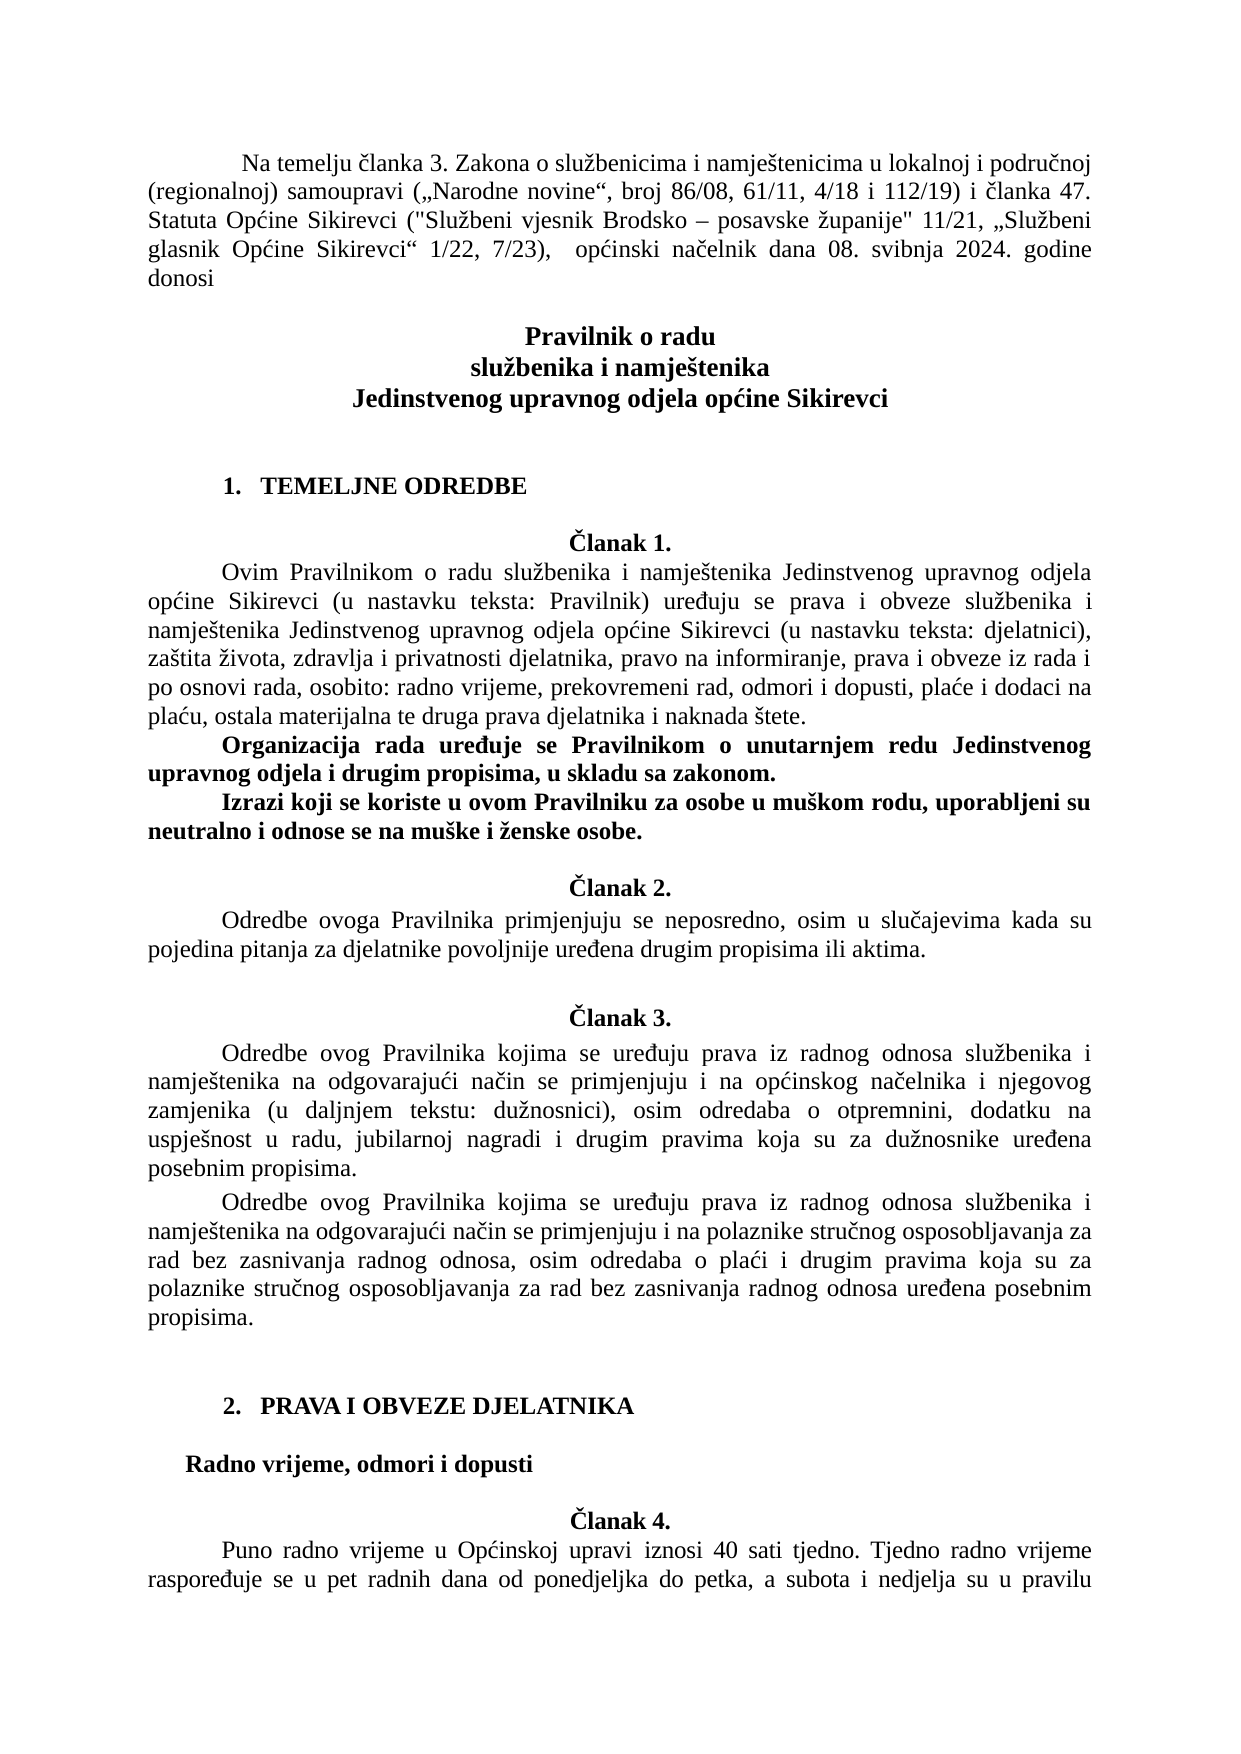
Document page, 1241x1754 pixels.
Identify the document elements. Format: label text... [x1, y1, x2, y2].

text Jedinstvenog upravnog odjela općine Sikirevci [148, 382, 1093, 413]
text Na temelju članka 3. Zakona o službenicima i namještenicima u lokalnoj i područnoj (regionalnoj) samoupravi („Narodne novine“, broj 86/08, 61/11, 4/18 i 112/19) i članka 47. Statuta Općine Sikirevci ("Službeni vjesnik Brodsko – posavske županije" 11/21, „Službeni glasnik Općine Sikirevci“ 1/22, 7/23), općinski načelnik dana 08. svibnja 2024. godine donosi [148, 148, 1093, 291]
text Odredbe ovog Pravilnika kojima se uređuju prava iz radnog odnosa službenika i namještenika na odgovarajući način se primjenjuju i na polaznike stručnog osposobljavanja za rad bez zasnivanja radnog odnosa, osim odredaba o plaći i drugim pravima koja su za polaznike stručnog osposobljavanja za rad bez zasnivanja radnog odnosa uređena posebnim propisima. [148, 1187, 1093, 1331]
text Radno vrijeme, odmori i dopusti [148, 1449, 1093, 1478]
text Pravilnik o radu [148, 320, 1093, 351]
text Članak 3. [148, 1003, 1093, 1032]
list TEMELJNE ODREDBE [223, 471, 1093, 500]
text Puno radno vrijeme u Općinskoj upravi iznosi 40 sati tjedno. Tjedno radno vrijeme raspoređuje se u pet radnih dana od ponedjeljka do petka, a subota i nedjelja su u pravilu [148, 1535, 1093, 1593]
text Članak 4. [148, 1506, 1093, 1535]
text Odredbe ovog Pravilnika kojima se uređuju prava iz radnog odnosa službenika i namještenika na odgovarajući način se primjenjuju i na općinskog načelnika i njegovog zamjenika (u daljnjem tekstu: dužnosnici), osim odredaba o otpremnini, dodatku na uspješnost u radu, jubilarnoj nagradi i drugim pravima koja su za dužnosnike uređena posebnim propisima. [148, 1038, 1093, 1181]
text službenika i namještenika [148, 351, 1093, 382]
list PRAVA I OBVEZE DJELATNIKA [223, 1391, 1093, 1420]
text Odredbe ovoga Pravilnika primjenjuju se neposredno, osim u slučajevima kada su pojedina pitanja za djelatnike povoljnije uređena drugim propisima ili aktima. [148, 905, 1093, 963]
text Organizacija rada uređuje se Pravilnikom o unutarnjem redu Jedinstvenog upravnog odjela i drugim propisima, u skladu sa zakonom. [148, 730, 1093, 787]
text Članak 2. [148, 873, 1093, 902]
text Ovim Pravilnikom o radu službenika i namještenika Jedinstvenog upravnog odjela općine Sikirevci (u nastavku teksta: Pravilnik) uređuju se prava i obveze službenika i namještenika Jedinstvenog upravnog odjela općine Sikirevci (u nastavku teksta: djelatnici), zaštita života, zdravlja i privatnosti djelatnika, pravo na informiranje, prava i obveze iz rada i po osnovi rada, osobito: radno vrijeme, prekovremeni rad, odmori i dopusti, plaće i dodaci na plaću, ostala materijalna te druga prava djelatnika i naknada štete. [148, 557, 1093, 730]
text Članak 1. [148, 528, 1093, 557]
text Izrazi koji se koriste u ovom Pravilniku za osobe u muškom rodu, uporabljeni su neutralno i odnose se na muške i ženske osobe. [148, 787, 1093, 845]
